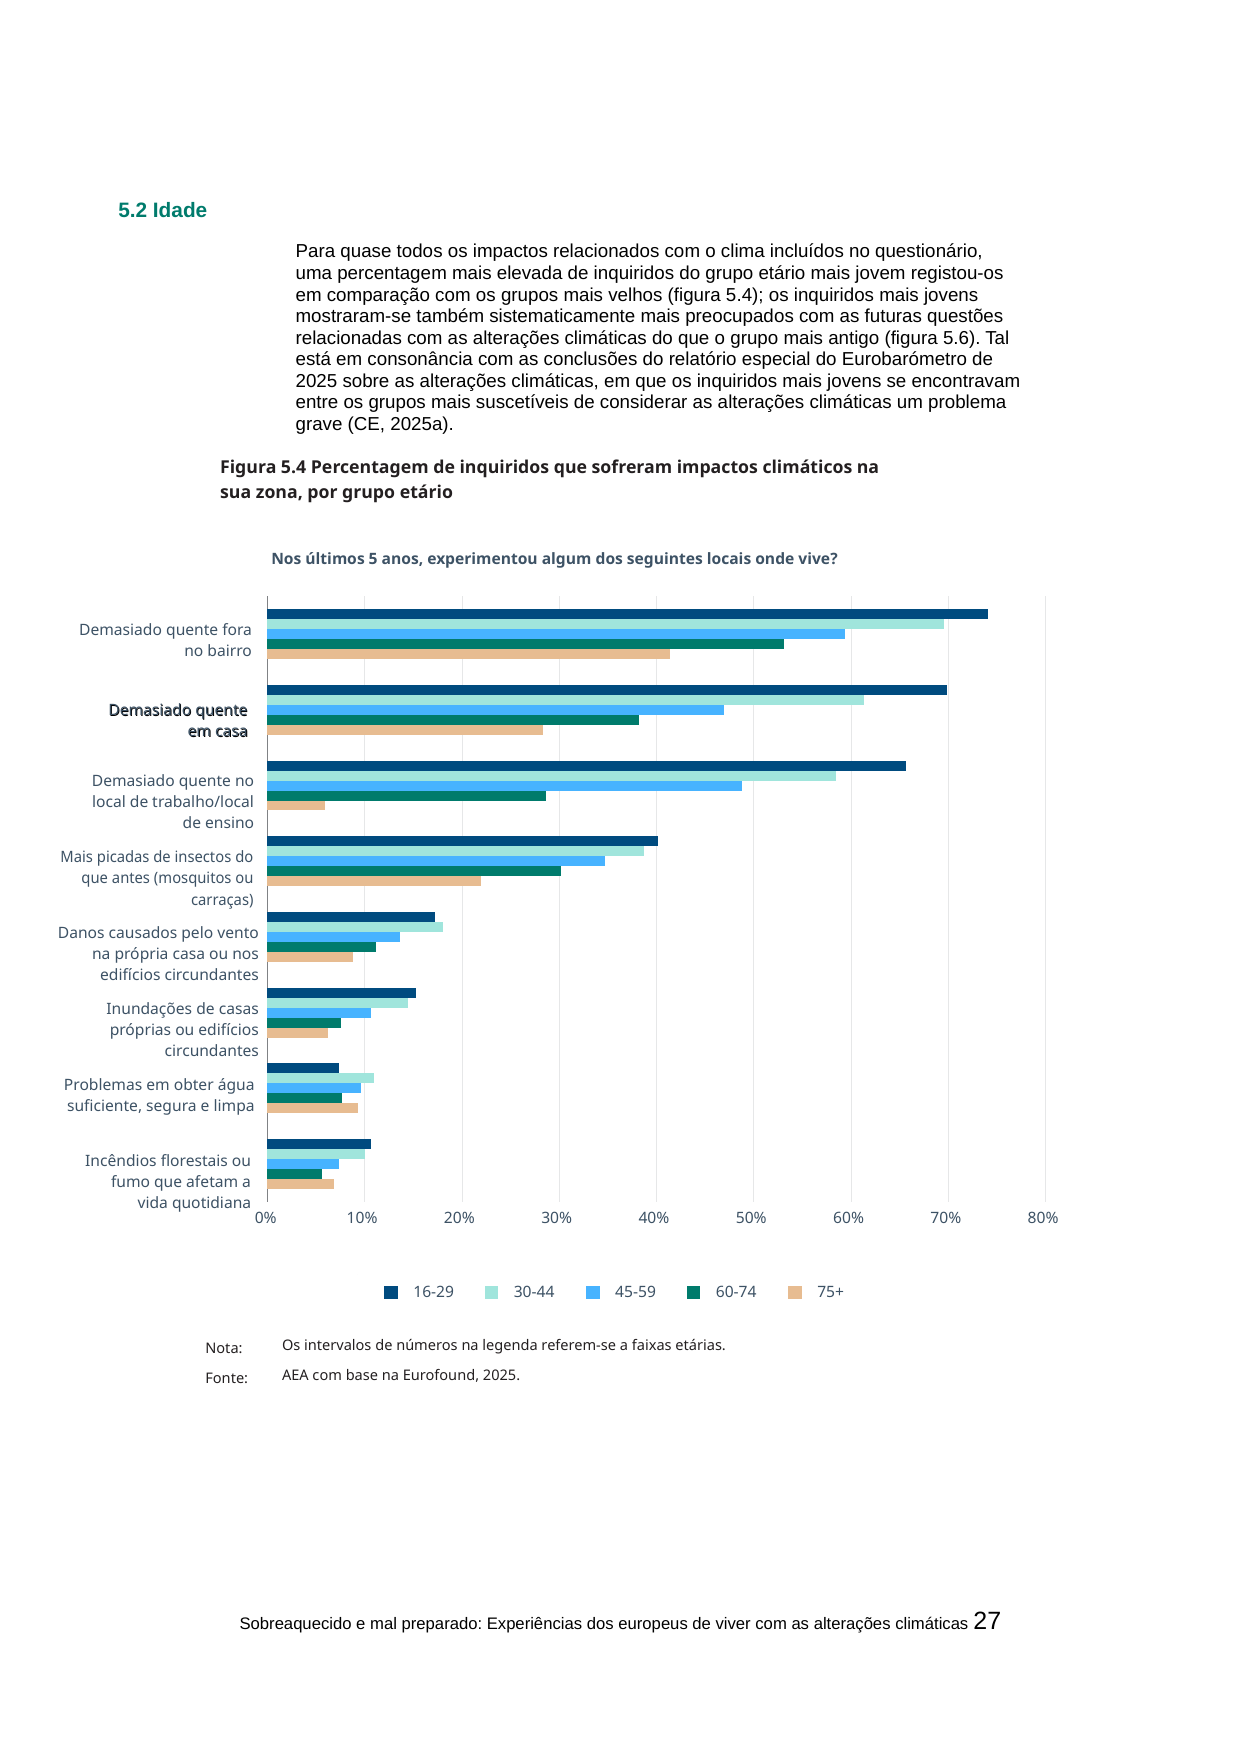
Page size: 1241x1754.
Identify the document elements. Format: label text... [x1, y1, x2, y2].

subtitle 5.2 Idade [118, 198, 1122, 222]
text Para quase todos os impactos relacionados com o clima incluídos no questionário, uma percentagem mais elevada de inquiridos do grupo etário mais jovem registou-os em comparação com os grupos mais velhos (figura 5.4); os inquiridos mais jovens mostraram-se também sistematicamente mais preocupados com as futuras questões relacionadas com as alterações climáticas do que o grupo mais antigo (figura 5.6). Tal está em consonância com as conclusões do relatório especial do Eurobarómetro de 2025 sobre as alterações climáticas, em que os inquiridos mais jovens se encontravam entre os grupos mais suscetíveis de considerar as alterações climáticas um problema grave (CE, 2025a). [295, 240, 1022, 434]
